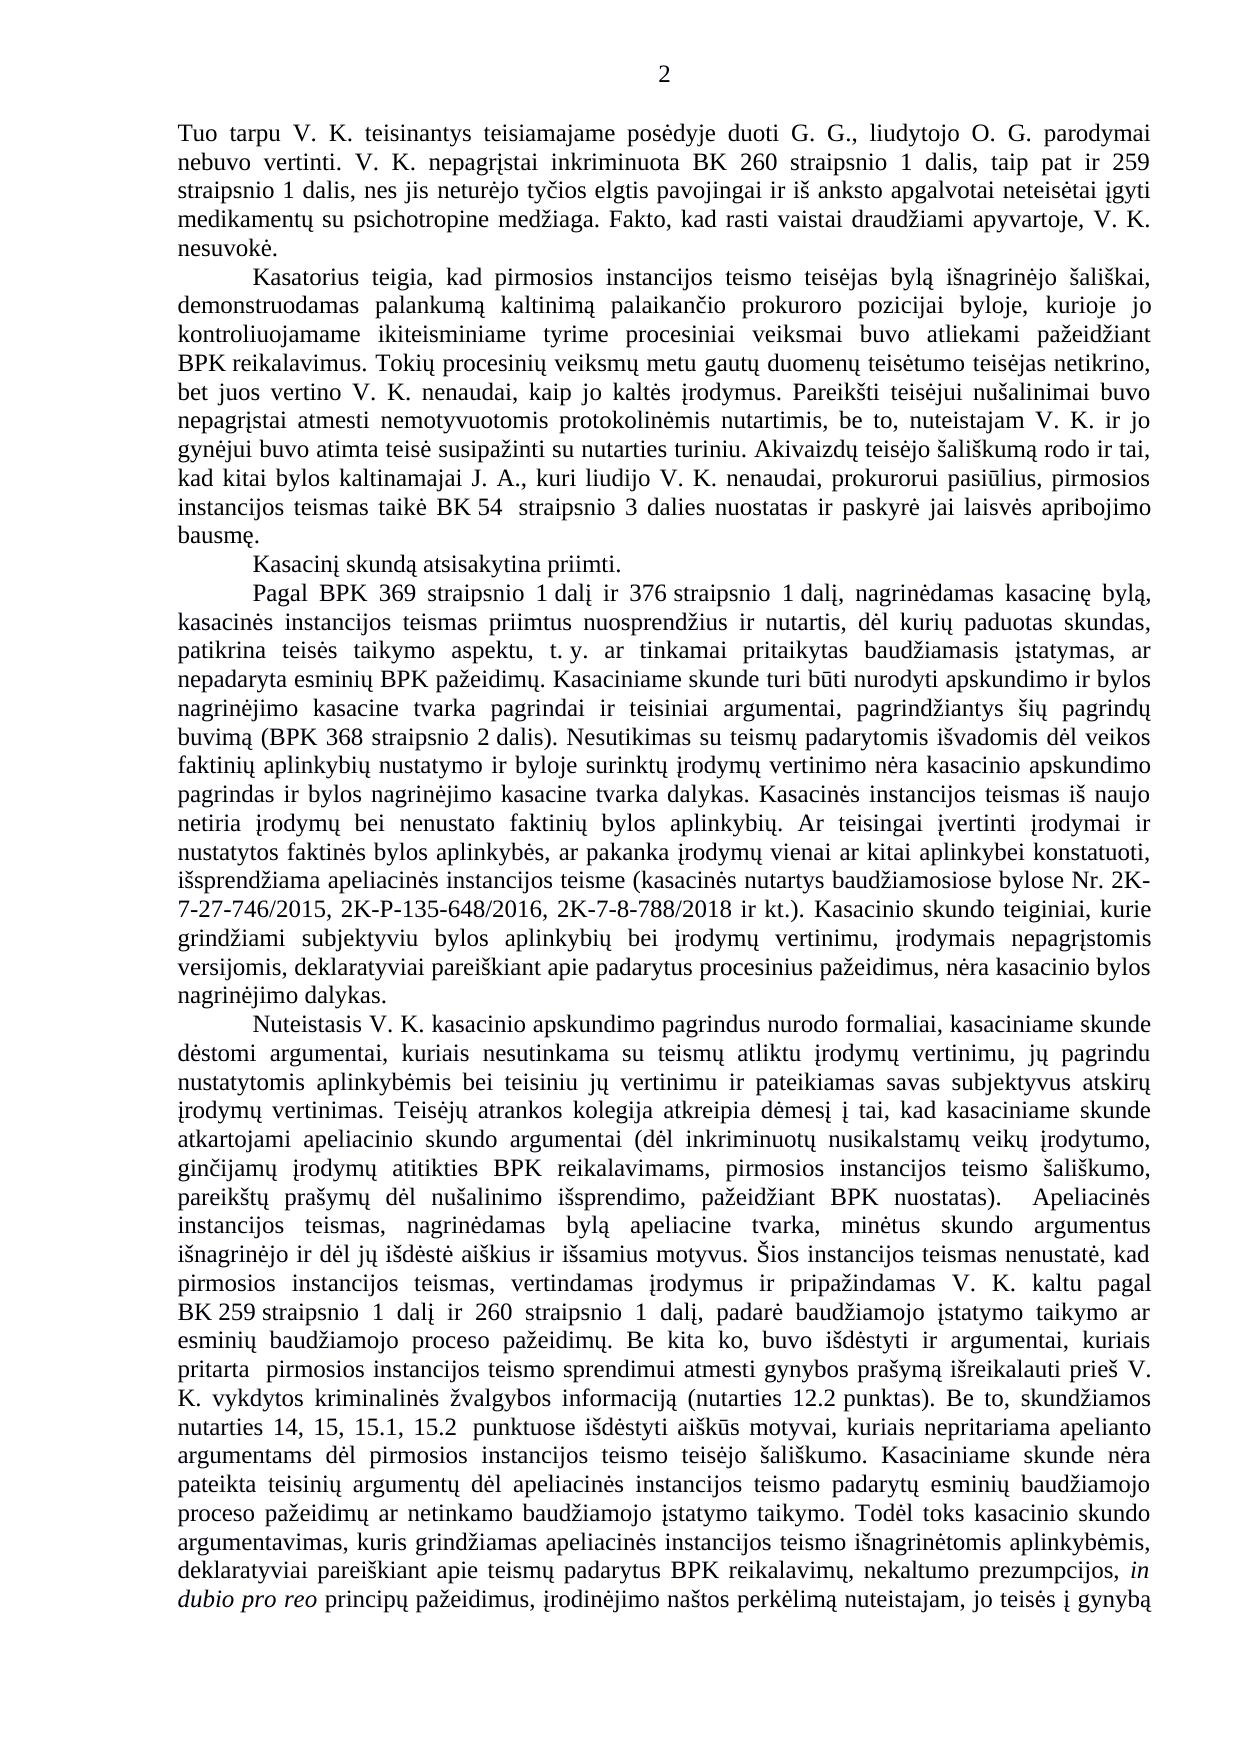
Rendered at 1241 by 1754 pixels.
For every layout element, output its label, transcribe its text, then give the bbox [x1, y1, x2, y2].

text Tuo tarpu V. K. teisinantys teisiamajame posėdyje duoti G. G., liudytojo O. G. parodymai nebuvo vertinti. V. K. nepagrįstai inkriminuota BK 260 straipsnio 1 dalis, taip pat ir 259 straipsnio 1 dalis, nes jis neturėjo tyčios elgtis pavojingai ir iš anksto apgalvotai neteisėtai įgyti medikamentų su psichotropine medžiaga. Fakto, kad rasti vaistai draudžiami apyvartoje, V. K. nesuvokė. [177, 118, 1152, 262]
text Pagal BPK 369 straipsnio 1 dalį ir 376 straipsnio 1 dalį, nagrinėdamas kasacinę bylą, kasacinės instancijos teismas priimtus nuosprendžius ir nutartis, dėl kurių paduotas skundas, patikrina teisės taikymo aspektu, t. y. ar tinkamai pritaikytas baudžiamasis įstatymas, ar nepadaryta esminių BPK pažeidimų. Kasaciniame skunde turi būti nurodyti apskundimo ir bylos nagrinėjimo kasacine tvarka pagrindai ir teisiniai argumentai, pagrindžiantys šių pagrindų buvimą (BPK 368 straipsnio 2 dalis). Nesutikimas su teismų padarytomis išvadomis dėl veikos faktinių aplinkybių nustatymo ir byloje surinktų įrodymų vertinimo nėra kasacinio apskundimo pagrindas ir bylos nagrinėjimo kasacine tvarka dalykas. Kasacinės instancijos teismas iš naujo netiria įrodymų bei nenustato faktinių bylos aplinkybių. Ar teisingai įvertinti įrodymai ir nustatytos faktinės bylos aplinkybės, ar pakanka įrodymų vienai ar kitai aplinkybei konstatuoti, išsprendžiama apeliacinės instancijos teisme (kasacinės nutartys baudžiamosiose bylose Nr. 2K-7-27-746/2015, 2K-P-135-648/2016, 2K-7-8-788/2018 ir kt.). Kasacinio skundo teiginiai, kurie grindžiami subjektyviu bylos aplinkybių bei įrodymų vertinimu, įrodymais nepagrįstomis versijomis, deklaratyviai pareiškiant apie padarytus procesinius pažeidimus, nėra kasacinio bylos nagrinėjimo dalykas. [177, 578, 1152, 1009]
text Kasatorius teigia, kad pirmosios instancijos teismo teisėjas bylą išnagrinėjo šališkai, demonstruodamas palankumą kaltinimą palaikančio prokuroro pozicijai byloje, kurioje jo kontroliuojamame ikiteisminiame tyrime procesiniai veiksmai buvo atliekami pažeidžiant BPK reikalavimus. Tokių procesinių veiksmų metu gautų duomenų teisėtumo teisėjas netikrino, bet juos vertino V. K. nenaudai, kaip jo kaltės įrodymus. Pareikšti teisėjui nušalinimai buvo nepagrįstai atmesti nemotyvuotomis protokolinėmis nutartimis, be to, nuteistajam V. K. ir jo gynėjui buvo atimta teisė susipažinti su nutarties turiniu. Akivaizdų teisėjo šališkumą rodo ir tai, kad kitai bylos kaltinamajai J. A., kuri liudijo V. K. nenaudai, prokurorui pasiūlius, pirmosios instancijos teismas taikė BK 54 straipsnio 3 dalies nuostatas ir paskyrė jai laisvės apribojimo bausmę. [177, 262, 1152, 549]
text Kasacinį skundą atsisakytina priimti. [177, 549, 1152, 578]
text Nuteistasis V. K. kasacinio apskundimo pagrindus nurodo formaliai, kasaciniame skunde dėstomi argumentai, kuriais nesutinkama su teismų atliktu įrodymų vertinimu, jų pagrindu nustatytomis aplinkybėmis bei teisiniu jų vertinimu ir pateikiamas savas subjektyvus atskirų įrodymų vertinimas. Teisėjų atrankos kolegija atkreipia dėmesį į tai, kad kasaciniame skunde atkartojami apeliacinio skundo argumentai (dėl inkriminuotų nusikalstamų veikų įrodytumo, ginčijamų įrodymų atitikties BPK reikalavimams, pirmosios instancijos teismo šališkumo, pareikštų prašymų dėl nušalinimo išsprendimo, pažeidžiant BPK nuostatas). Apeliacinės instancijos teismas, nagrinėdamas bylą apeliacine tvarka, minėtus skundo argumentus išnagrinėjo ir dėl jų išdėstė aiškius ir išsamius motyvus. Šios instancijos teismas nenustatė, kad pirmosios instancijos teismas, vertindamas įrodymus ir pripažindamas V. K. kaltu pagal BK 259 straipsnio 1 dalį ir 260 straipsnio 1 dalį, padarė baudžiamojo įstatymo taikymo ar esminių baudžiamojo proceso pažeidimų. Be kita ko, buvo išdėstyti ir argumentai, kuriais pritarta pirmosios instancijos teismo sprendimui atmesti gynybos prašymą išreikalauti prieš V. K. vykdytos kriminalinės žvalgybos informaciją (nutarties 12.2 punktas). Be to, skundžiamos nutarties 14, 15, 15.1, 15.2 punktuose išdėstyti aiškūs motyvai, kuriais nepritariama apelianto argumentams dėl pirmosios instancijos teismo teisėjo šališkumo. Kasaciniame skunde nėra pateikta teisinių argumentų dėl apeliacinės instancijos teismo padarytų esminių baudžiamojo proceso pažeidimų ar netinkamo baudžiamojo įstatymo taikymo. Todėl toks kasacinio skundo argumentavimas, kuris grindžiamas apeliacinės instancijos teismo išnagrinėtomis aplinkybėmis, deklaratyviai pareiškiant apie teismų padarytus BPK reikalavimų, nekaltumo prezumpcijos, in dubio pro reo principų pažeidimus, įrodinėjimo naštos perkėlimą nuteistajam, jo teisės į gynybą [177, 1009, 1152, 1613]
